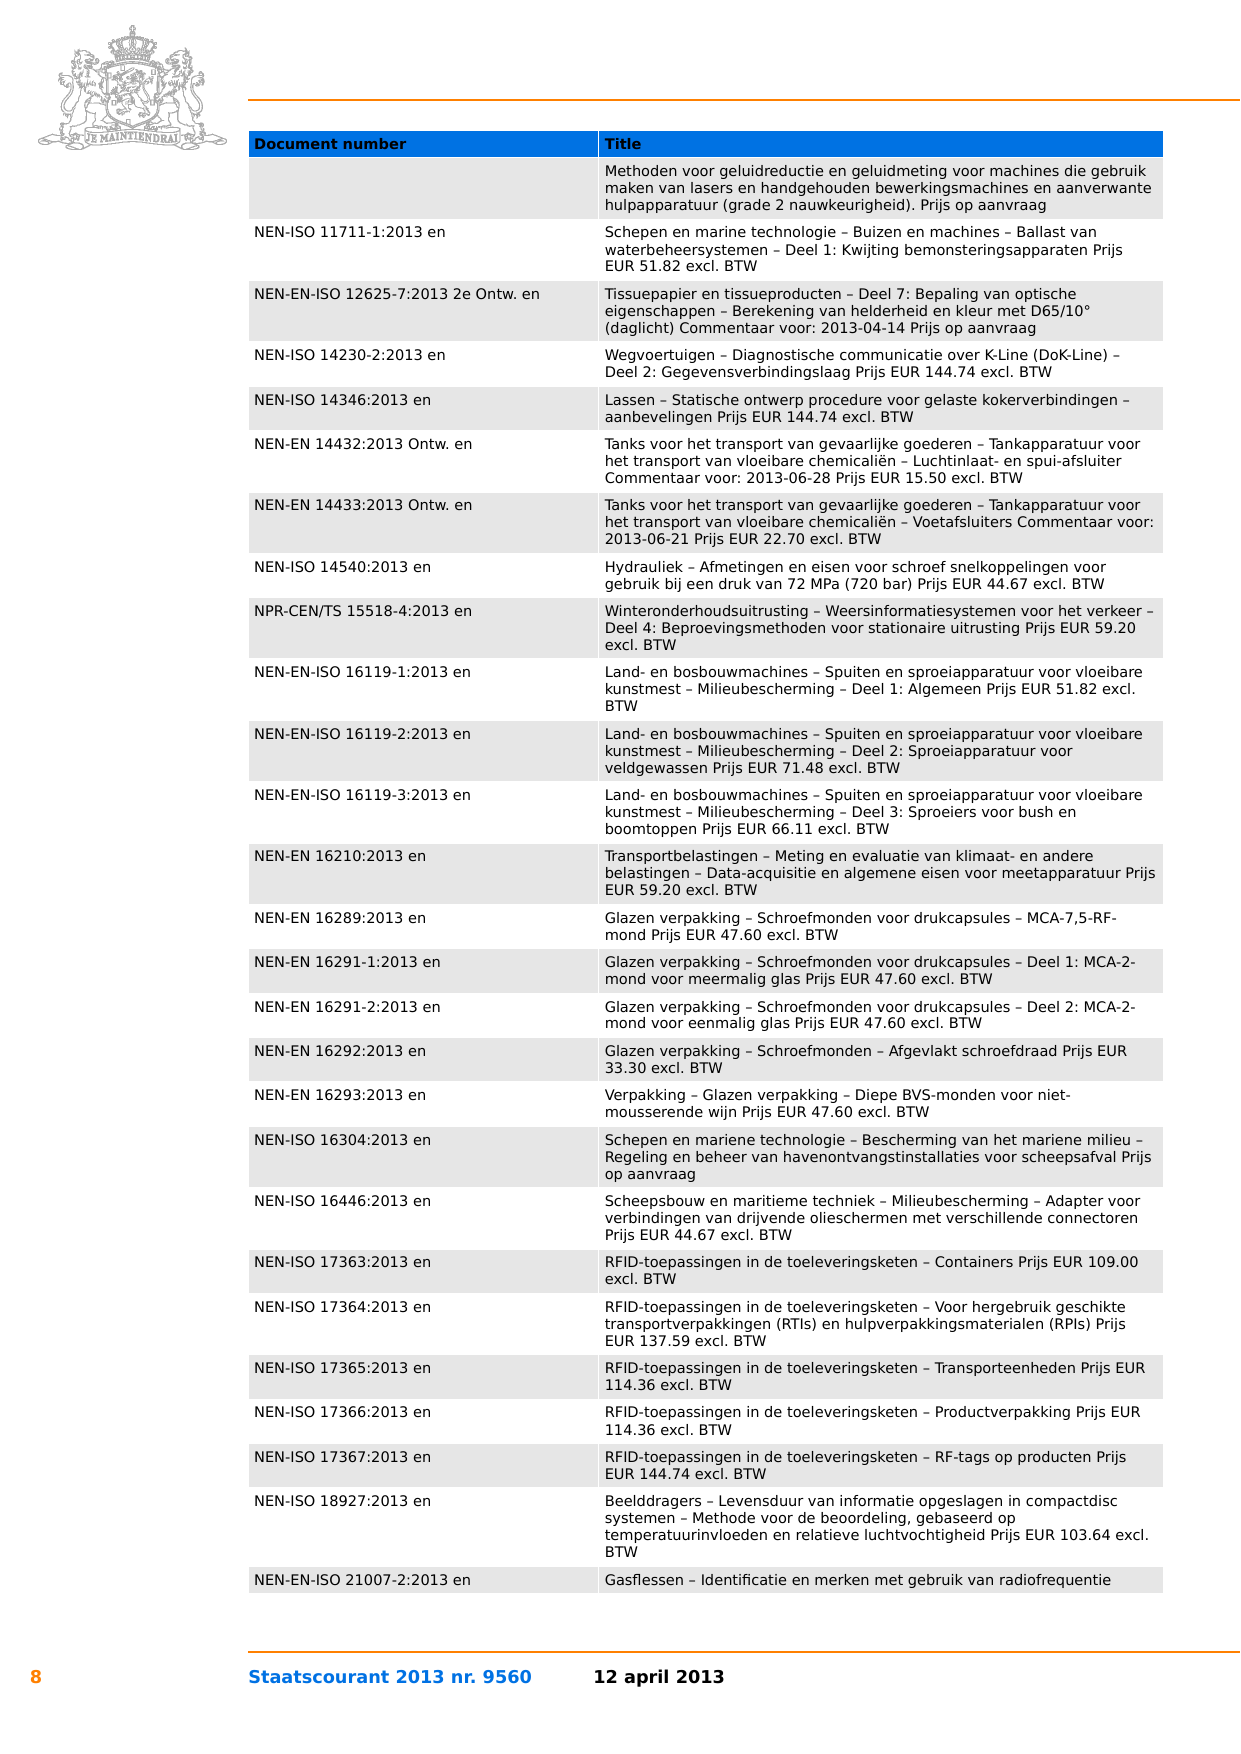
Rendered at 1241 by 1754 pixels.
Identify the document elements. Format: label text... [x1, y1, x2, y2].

table_cell [249, 158, 598, 219]
table_cell NPR-CEN/TS 15518-4:2013 en [249, 598, 598, 658]
table_cell Glazen verpakking – Schroefmonden – Afgevlakt schroefdraad Prijs EUR 33.30 excl. BTW [599, 1038, 1163, 1081]
table_cell NEN-ISO 14230-2:2013 en [249, 343, 598, 386]
table_cell Tanks voor het transport van gevaarlijke goederen – Tankapparatuur voor het transport van vloeibare chemicaliën – Voetafsluiters Commentaar voor: 2013-06-21 Prijs EUR 22.70 excl. BTW [599, 493, 1163, 553]
table_cell Glazen verpakking – Schroefmonden voor drukcapsules – Deel 2: MCA-2-mond voor eenmalig glas Prijs EUR 47.60 excl. BTW [599, 994, 1163, 1037]
table_cell NEN-EN 14432:2013 Ontw. en [249, 431, 598, 491]
table_cell NEN-EN-ISO 12625-7:2013 2e Ontw. en [249, 281, 598, 341]
table_cell NEN-ISO 11711-1:2013 en [249, 220, 598, 280]
table_cell RFID-toepassingen in de toeleveringsketen – Voor hergebruik geschikte transportverpakkingen (RTIs) en hulpverpakkingsmaterialen (RPIs) Prijs EUR 137.59 excl. BTW [599, 1294, 1163, 1354]
table_cell NEN-ISO 14346:2013 en [249, 387, 598, 430]
table_cell NEN-ISO 17367:2013 en [249, 1444, 598, 1487]
table_cell Gasflessen – Identificatie en merken met gebruik van radiofrequentie [599, 1567, 1163, 1593]
table_cell NEN-EN 16293:2013 en [249, 1083, 598, 1126]
table_cell NEN-EN-ISO 16119-1:2013 en [249, 660, 598, 720]
picture [38, 25, 227, 150]
table_cell Transportbelastingen – Meting en evaluatie van klimaat- en andere belastingen – Data-acquisitie en algemene eisen voor meetapparatuur Prijs EUR 59.20 excl. BTW [599, 844, 1163, 904]
table_header Title [599, 131, 1163, 157]
table_cell NEN-ISO 14540:2013 en [249, 554, 598, 597]
table_cell Scheepsbouw en maritieme techniek – Milieubescherming – Adapter voor verbindingen van drijvende olieschermen met verschillende connectoren Prijs EUR 44.67 excl. BTW [599, 1188, 1163, 1248]
table_cell NEN-EN-ISO 16119-3:2013 en [249, 782, 598, 843]
table_cell Land- en bosbouwmachines – Spuiten en sproeiapparatuur voor vloeibare kunstmest – Milieubescherming – Deel 3: Sproeiers voor bush en boomtoppen Prijs EUR 66.11 excl. BTW [599, 782, 1163, 843]
table_cell NEN-EN-ISO 21007-2:2013 en [249, 1567, 598, 1593]
table_cell Glazen verpakking – Schroefmonden voor drukcapsules – MCA-7,5-RF-mond Prijs EUR 47.60 excl. BTW [599, 905, 1163, 948]
table_cell NEN-ISO 17366:2013 en [249, 1400, 598, 1443]
table_cell Methoden voor geluidreductie en geluidmeting voor machines die gebruik maken van lasers en handgehouden bewerkingsmachines en aanverwante hulpapparatuur (grade 2 nauwkeurigheid). Prijs op aanvraag [599, 158, 1163, 219]
table_cell NEN-EN 16292:2013 en [249, 1038, 598, 1081]
table_header Document number [249, 131, 598, 157]
table_cell Schepen en marine technologie – Buizen en machines – Ballast van waterbeheersystemen – Deel 1: Kwijting bemonsteringsapparaten Prijs EUR 51.82 excl. BTW [599, 220, 1163, 280]
table_cell NEN-ISO 16446:2013 en [249, 1188, 598, 1248]
table_cell RFID-toepassingen in de toeleveringsketen – Containers Prijs EUR 109.00 excl. BTW [599, 1250, 1163, 1293]
table_cell Hydrauliek – Afmetingen en eisen voor schroef snelkoppelingen voor gebruik bij een druk van 72 MPa (720 bar) Prijs EUR 44.67 excl. BTW [599, 554, 1163, 597]
table_cell Wegvoertuigen – Diagnostische communicatie over K-Line (DoK-Line) – Deel 2: Gegevensverbindingslaag Prijs EUR 144.74 excl. BTW [599, 343, 1163, 386]
table_cell NEN-ISO 18927:2013 en [249, 1489, 598, 1566]
table_cell NEN-ISO 17363:2013 en [249, 1250, 598, 1293]
table_cell NEN-ISO 17364:2013 en [249, 1294, 598, 1354]
table_cell Verpakking – Glazen verpakking – Diepe BVS-monden voor niet-mousserende wijn Prijs EUR 47.60 excl. BTW [599, 1083, 1163, 1126]
table_cell Glazen verpakking – Schroefmonden voor drukcapsules – Deel 1: MCA-2-mond voor meermalig glas Prijs EUR 47.60 excl. BTW [599, 949, 1163, 993]
table_cell RFID-toepassingen in de toeleveringsketen – Transporteenheden Prijs EUR 114.36 excl. BTW [599, 1355, 1163, 1399]
table_cell Lassen – Statische ontwerp procedure voor gelaste kokerverbindingen – aanbevelingen Prijs EUR 144.74 excl. BTW [599, 387, 1163, 430]
table_cell RFID-toepassingen in de toeleveringsketen – Productverpakking Prijs EUR 114.36 excl. BTW [599, 1400, 1163, 1443]
table_cell Tissuepapier en tissueproducten – Deel 7: Bepaling van optische eigenschappen – Berekening van helderheid en kleur met D65/10° (daglicht) Commentaar voor: 2013-04-14 Prijs op aanvraag [599, 281, 1163, 341]
table_cell RFID-toepassingen in de toeleveringsketen – RF-tags op producten Prijs EUR 144.74 excl. BTW [599, 1444, 1163, 1487]
table_cell Land- en bosbouwmachines – Spuiten en sproeiapparatuur voor vloeibare kunstmest – Milieubescherming – Deel 2: Sproeiapparatuur voor veldgewassen Prijs EUR 71.48 excl. BTW [599, 721, 1163, 781]
table_cell NEN-ISO 17365:2013 en [249, 1355, 598, 1399]
table_cell NEN-ISO 16304:2013 en [249, 1127, 598, 1187]
table_cell NEN-EN-ISO 16119-2:2013 en [249, 721, 598, 781]
table_cell NEN-EN 16291-1:2013 en [249, 949, 598, 993]
table_cell Schepen en mariene technologie – Bescherming van het mariene milieu – Regeling en beheer van havenontvangstinstallaties voor scheepsafval Prijs op aanvraag [599, 1127, 1163, 1187]
table_cell Tanks voor het transport van gevaarlijke goederen – Tankapparatuur voor het transport van vloeibare chemicaliën – Luchtinlaat- en spui-afsluiter Commentaar voor: 2013-06-28 Prijs EUR 15.50 excl. BTW [599, 431, 1163, 491]
table_cell Winteronderhoudsuitrusting – Weersinformatiesystemen voor het verkeer – Deel 4: Beproevingsmethoden voor stationaire uitrusting Prijs EUR 59.20 excl. BTW [599, 598, 1163, 658]
table_cell NEN-EN 16291-2:2013 en [249, 994, 598, 1037]
table_cell NEN-EN 16289:2013 en [249, 905, 598, 948]
table_cell NEN-EN 16210:2013 en [249, 844, 598, 904]
table_cell NEN-EN 14433:2013 Ontw. en [249, 493, 598, 553]
table_cell Beelddragers – Levensduur van informatie opgeslagen in compactdisc systemen – Methode voor de beoordeling, gebaseerd op temperatuurinvloeden en relatieve luchtvochtigheid Prijs EUR 103.64 excl. BTW [599, 1489, 1163, 1566]
table_cell Land- en bosbouwmachines – Spuiten en sproeiapparatuur voor vloeibare kunstmest – Milieubescherming – Deel 1: Algemeen Prijs EUR 51.82 excl. BTW [599, 660, 1163, 720]
